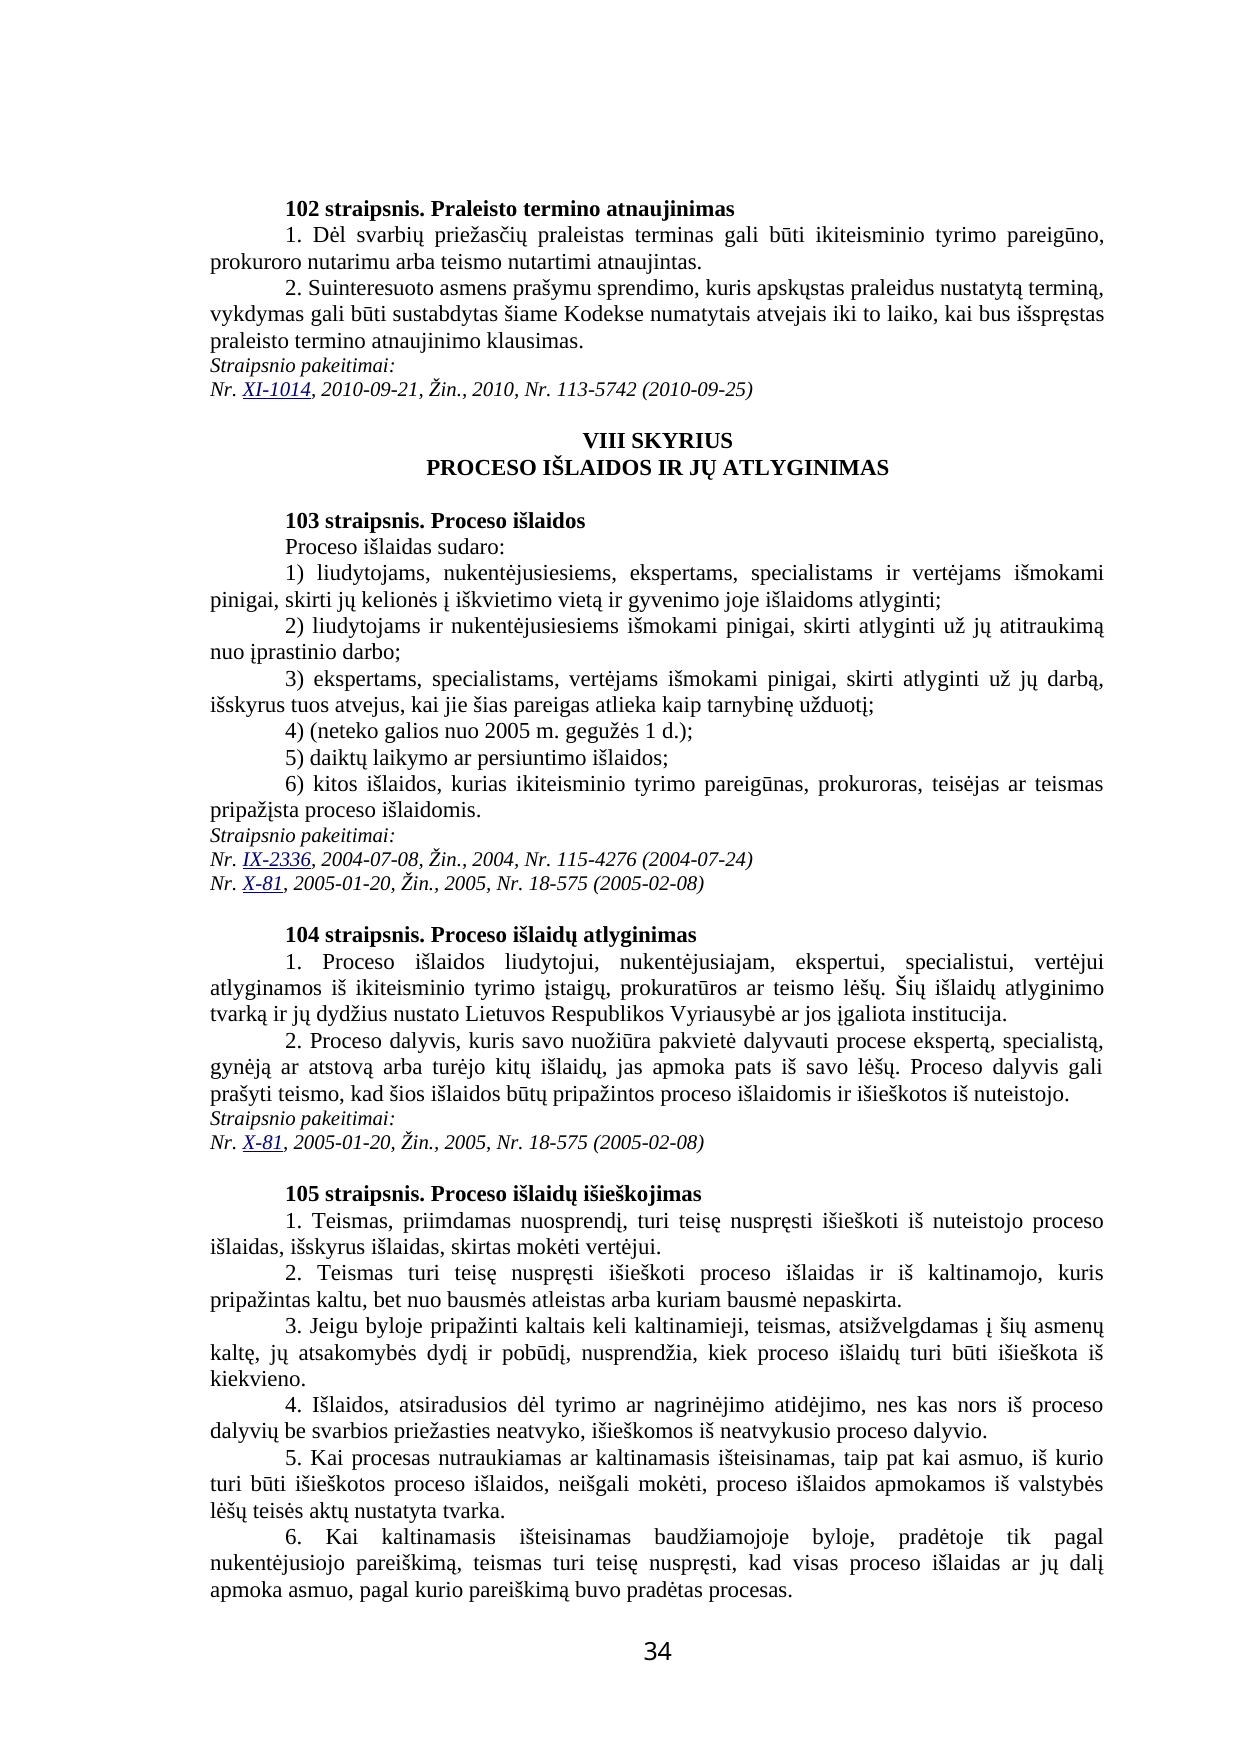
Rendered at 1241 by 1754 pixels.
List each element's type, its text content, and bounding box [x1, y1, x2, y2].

text 2) liudytojams ir nukentėjusiesiems išmokami pinigai, skirti atlyginti už jų atitraukimą nuo įprastinio darbo; [210, 612, 1106, 665]
text 1) liudytojams, nukentėjusiesiems, ekspertams, specialistams ir vertėjams išmokami pinigai, skirti jų kelionės į iškvietimo vietą ir gyvenimo joje išlaidoms atlyginti; [210, 559, 1106, 612]
text 103 straipsnis. Proceso išlaidos [210, 507, 1106, 533]
text 105 straipsnis. Proceso išlaidų išieškojimas [210, 1180, 1106, 1207]
text 3. Jeigu byloje pripažinti kaltais keli kaltinamieji, teismas, atsižvelgdamas į šių asmenų kaltę, jų atsakomybės dydį ir pobūdį, nusprendžia, kiek proceso išlaidų turi būti išieškota iš kiekvieno. [210, 1312, 1106, 1391]
text 5. Kai procesas nutraukiamas ar kaltinamasis išteisinamas, taip pat kai asmuo, iš kurio turi būti išieškotos proceso išlaidos, neišgali mokėti, proceso išlaidos apmokamos iš valstybės lėšų teisės aktų nustatyta tvarka. [210, 1444, 1106, 1523]
text 1. Dėl svarbių priežasčių praleistas terminas gali būti ikiteisminio tyrimo pareigūno, prokuroro nutarimu arba teismo nutartimi atnaujintas. [210, 221, 1106, 274]
subtitle VIII skyrius [210, 428, 1106, 454]
text 2. Proceso dalyvis, kuris savo nuožiūra pakvietė dalyvauti procese ekspertą, specialistą, gynėją ar atstovą arba turėjo kitų išlaidų, jas apmoka pats iš savo lėšų. Proceso dalyvis gali prašyti teismo, kad šios išlaidos būtų pripažintos proceso išlaidomis ir išieškotos iš nuteistojo. [210, 1027, 1106, 1106]
text 104 straipsnis. Proceso išlaidų atlyginimas [210, 921, 1106, 948]
text 1. Teismas, priimdamas nuosprendį, turi teisę nuspręsti išieškoti iš nuteistojo proceso išlaidas, išskyrus išlaidas, skirtas mokėti vertėjui. [210, 1207, 1106, 1259]
text 2. Teismas turi teisę nuspręsti išieškoti proceso išlaidas ir iš kaltinamojo, kuris pripažintas kaltu, bet nuo bausmės atleistas arba kuriam bausmė nepaskirta. [210, 1259, 1106, 1312]
text Straipsnio pakeitimai: [210, 1106, 1106, 1130]
text Nr. X-81, 2005-01-20, Žin., 2005, Nr. 18-575 (2005-02-08) [210, 871, 1106, 895]
text 2. Suinteresuoto asmens prašymu sprendimo, kuris apskųstas praleidus nustatytą terminą, vykdymas gali būti sustabdytas šiame Kodekse numatytais atvejais iki to laiko, kai bus išspręstas praleisto termino atnaujinimo klausimas. [210, 274, 1106, 353]
text Straipsnio pakeitimai: [210, 353, 1106, 377]
text Nr. IX-2336, 2004-07-08, Žin., 2004, Nr. 115-4276 (2004-07-24) [210, 847, 1106, 871]
text 3) ekspertams, specialistams, vertėjams išmokami pinigai, skirti atlyginti už jų darbą, išskyrus tuos atvejus, kai jie šias pareigas atlieka kaip tarnybinę užduotį; [210, 665, 1106, 717]
text 6. Kai kaltinamasis išteisinamas baudžiamojoje byloje, pradėtoje tik pagal nukentėjusiojo pareiškimą, teismas turi teisę nuspręsti, kad visas proceso išlaidas ar jų dalį apmoka asmuo, pagal kurio pareiškimą buvo pradėtas procesas. [210, 1523, 1106, 1602]
text Straipsnio pakeitimai: [210, 823, 1106, 847]
text Proceso išlaidos ir jų atlyginimas [210, 454, 1106, 480]
text 1. Proceso išlaidos liudytojui, nukentėjusiajam, ekspertui, specialistui, vertėjui atlyginamos iš ikiteisminio tyrimo įstaigų, prokuratūros ar teismo lėšų. Šių išlaidų atlyginimo tvarką ir jų dydžius nustato Lietuvos Respublikos Vyriausybė ar jos įgaliota institucija. [210, 948, 1106, 1027]
text 5) daiktų laikymo ar persiuntimo išlaidos; [210, 744, 1106, 770]
text 102 straipsnis. Praleisto termino atnaujinimas [210, 195, 1106, 221]
text 4. Išlaidos, atsiradusios dėl tyrimo ar nagrinėjimo atidėjimo, nes kas nors iš proceso dalyvių be svarbios priežasties neatvyko, išieškomos iš neatvykusio proceso dalyvio. [210, 1391, 1106, 1444]
text Nr. XI-1014, 2010-09-21, Žin., 2010, Nr. 113-5742 (2010-09-25) [210, 377, 1106, 401]
text 6) kitos išlaidos, kurias ikiteisminio tyrimo pareigūnas, prokuroras, teisėjas ar teismas pripažįsta proceso išlaidomis. [210, 770, 1106, 823]
text 4) (neteko galios nuo 2005 m. gegužės 1 d.); [210, 717, 1106, 744]
text Proceso išlaidas sudaro: [210, 533, 1106, 559]
text Nr. X-81, 2005-01-20, Žin., 2005, Nr. 18-575 (2005-02-08) [210, 1130, 1106, 1154]
